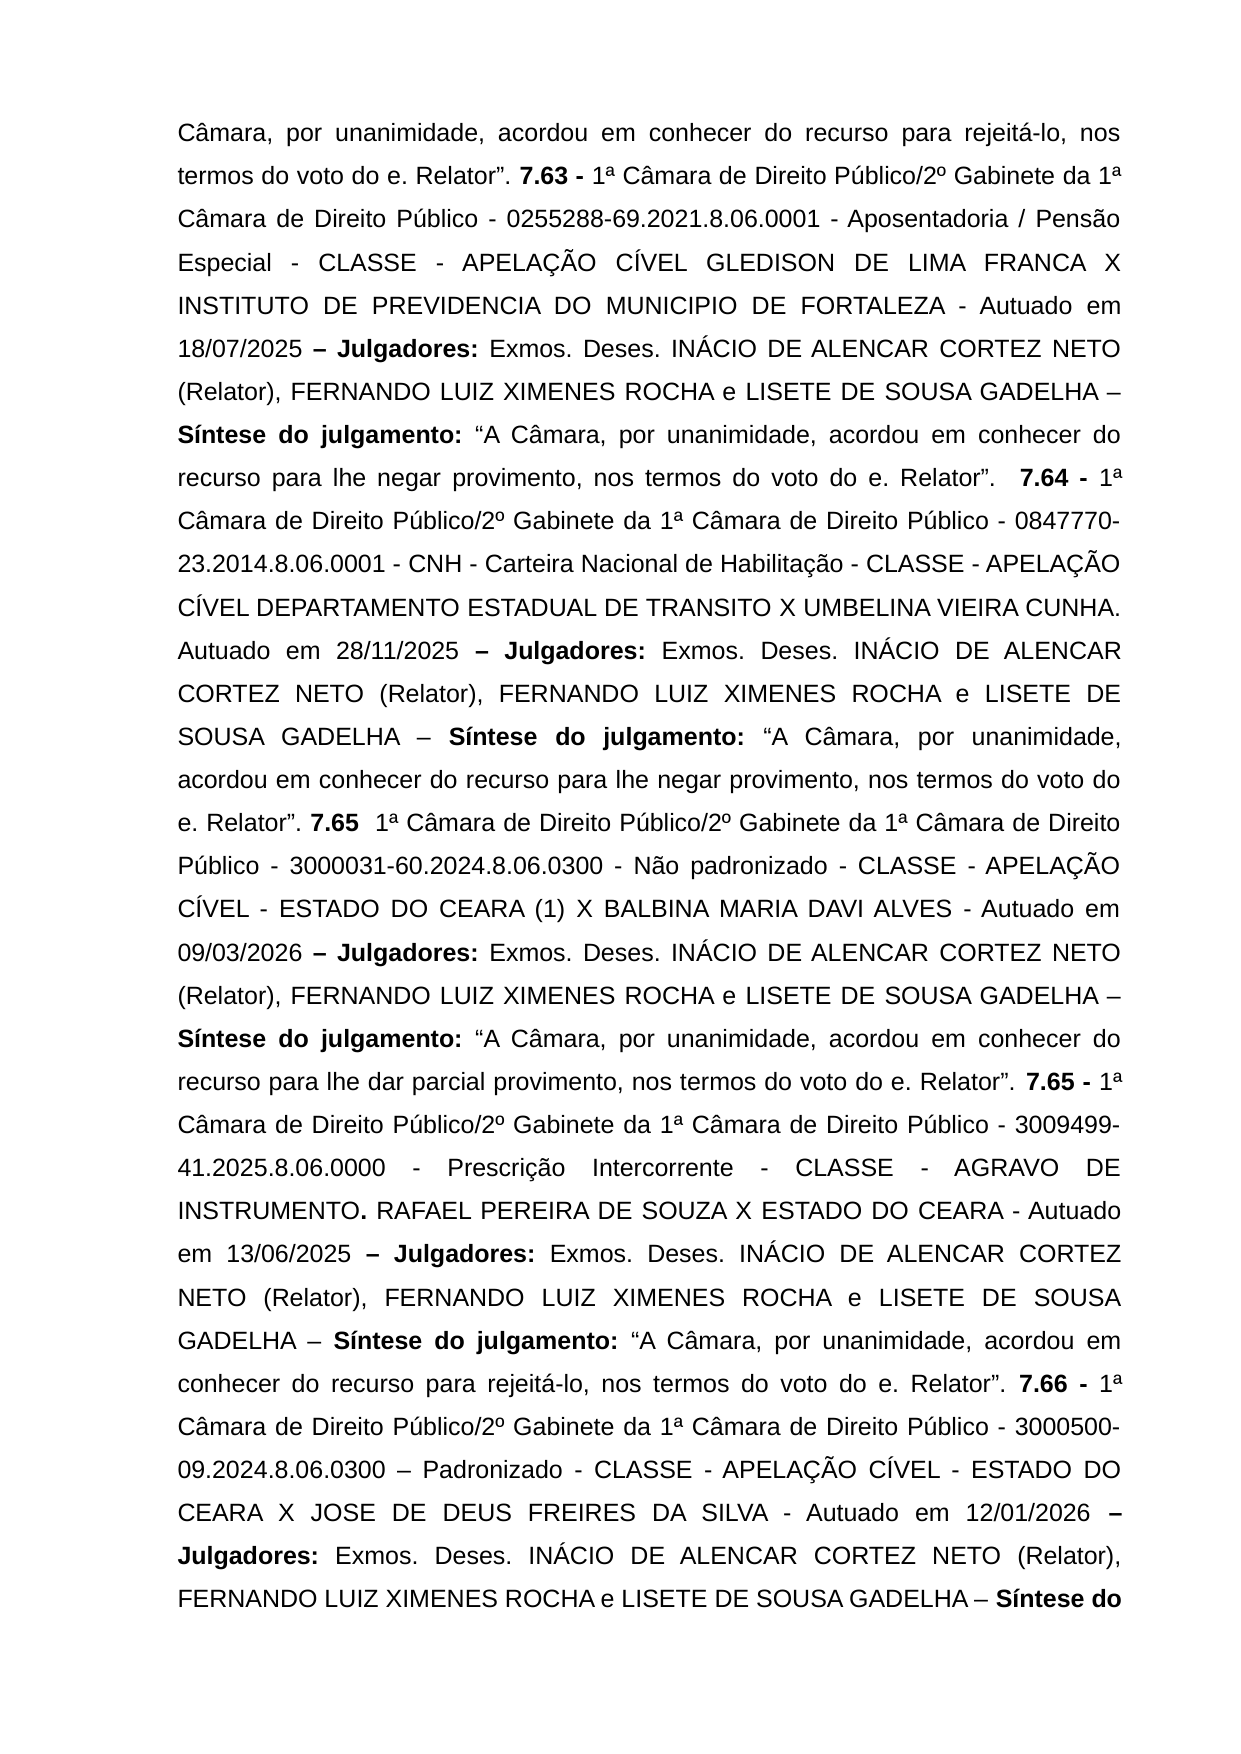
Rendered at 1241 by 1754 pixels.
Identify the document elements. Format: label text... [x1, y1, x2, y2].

text Câmara, por unanimidade, acordou em conhecer do recurso para rejeitá-lo, nos termos do voto do e. Relator”. 7.63 - 1ª Câmara de Direito Público/2º Gabinete da 1ª Câmara de Direito Público - 0255288-69.2021.8.06.0001 - Aposentadoria / Pensão Especial - CLASSE - APELAÇÃO CÍVEL GLEDISON DE LIMA FRANCA X INSTITUTO DE PREVIDENCIA DO MUNICIPIO DE FORTALEZA - Autuado em 18/07/2025 – Julgadores: Exmos. Deses. INÁCIO DE ALENCAR CORTEZ NETO (Relator), FERNANDO LUIZ XIMENES ROCHA e LISETE DE SOUSA GADELHA – Síntese do julgamento: “A Câmara, por unanimidade, acordou em conhecer do recurso para lhe negar provimento, nos termos do voto do e. Relator”. 7.64 - 1ª Câmara de Direito Público/2º Gabinete da 1ª Câmara de Direito Público - 0847770-23.2014.8.06.0001 - CNH - Carteira Nacional de Habilitação - CLASSE - APELAÇÃO CÍVEL DEPARTAMENTO ESTADUAL DE TRANSITO X UMBELINA VIEIRA CUNHA. Autuado em 28/11/2025 – Julgadores: Exmos. Deses. INÁCIO DE ALENCAR CORTEZ NETO (Relator), FERNANDO LUIZ XIMENES ROCHA e LISETE DE SOUSA GADELHA – Síntese do julgamento: “A Câmara, por unanimidade, acordou em conhecer do recurso para lhe negar provimento, nos termos do voto do e. Relator”. 7.65 1ª Câmara de Direito Público/2º Gabinete da 1ª Câmara de Direito Público - 3000031-60.2024.8.06.0300 - Não padronizado - CLASSE - APELAÇÃO CÍVEL - ESTADO DO CEARA (1) X BALBINA MARIA DAVI ALVES - Autuado em 09/03/2026 – Julgadores: Exmos. Deses. INÁCIO DE ALENCAR CORTEZ NETO (Relator), FERNANDO LUIZ XIMENES ROCHA e LISETE DE SOUSA GADELHA – Síntese do julgamento: “A Câmara, por unanimidade, acordou em conhecer do recurso para lhe dar parcial provimento, nos termos do voto do e. Relator”. 7.65 - 1ª Câmara de Direito Público/2º Gabinete da 1ª Câmara de Direito Público - 3009499-41.2025.8.06.0000 - Prescrição Intercorrente - CLASSE - AGRAVO DE INSTRUMENTO. RAFAEL PEREIRA DE SOUZA X ESTADO DO CEARA - Autuado em 13/06/2025 – Julgadores: Exmos. Deses. INÁCIO DE ALENCAR CORTEZ NETO (Relator), FERNANDO LUIZ XIMENES ROCHA e LISETE DE SOUSA GADELHA – Síntese do julgamento: “A Câmara, por unanimidade, acordou em conhecer do recurso para rejeitá-lo, nos termos do voto do e. Relator”. 7.66 - 1ª Câmara de Direito Público/2º Gabinete da 1ª Câmara de Direito Público - 3000500-09.2024.8.06.0300 – Padronizado - CLASSE - APELAÇÃO CÍVEL - ESTADO DO CEARA X JOSE DE DEUS FREIRES DA SILVA - Autuado em 12/01/2026 – Julgadores: Exmos. Deses. INÁCIO DE ALENCAR CORTEZ NETO (Relator), FERNANDO LUIZ XIMENES ROCHA e LISETE DE SOUSA GADELHA – Síntese do [177, 118, 1122, 1613]
